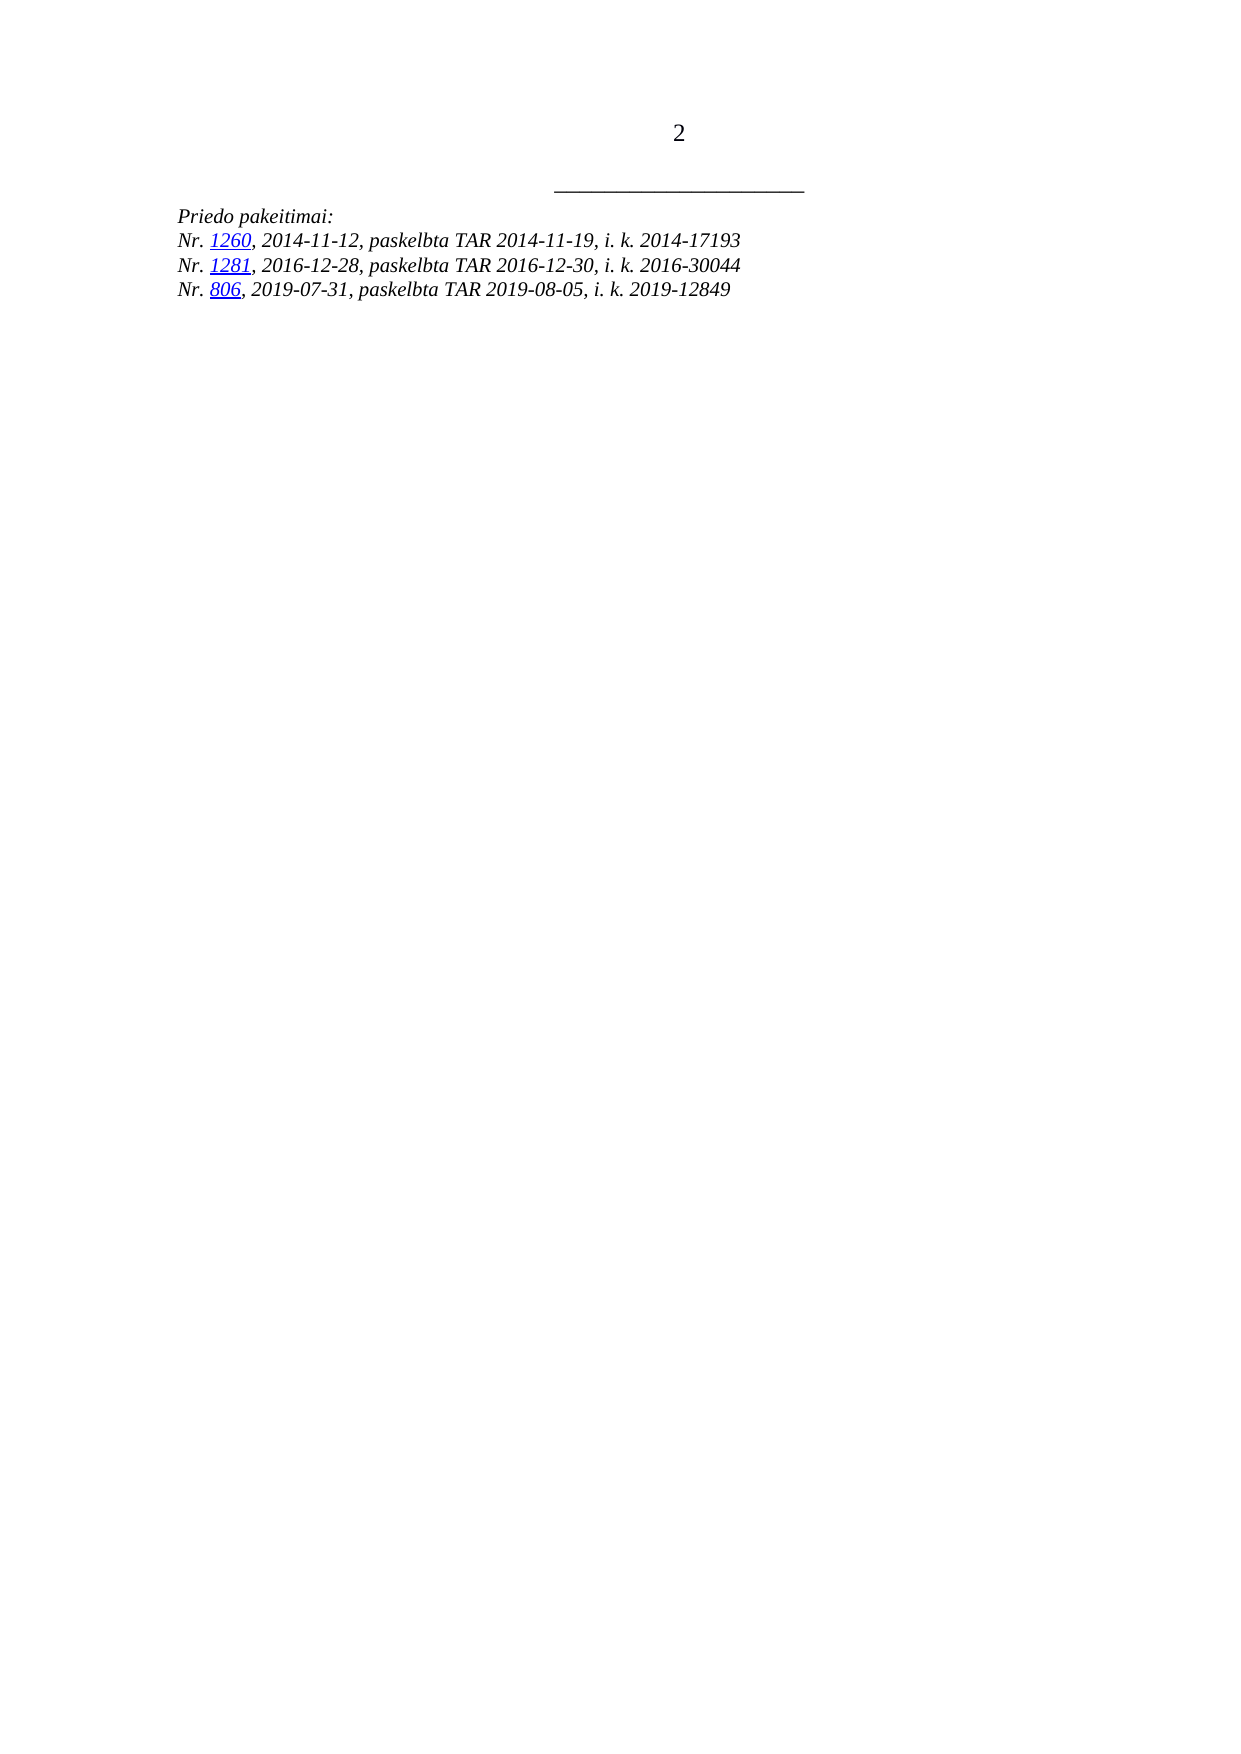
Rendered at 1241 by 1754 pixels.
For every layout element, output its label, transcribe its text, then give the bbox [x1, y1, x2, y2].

text Priedo pakeitimai: [177, 204, 1181, 228]
text Nr. 806, 2019-07-31, paskelbta TAR 2019-08-05, i. k. 2019-12849 [177, 277, 1181, 301]
text Nr. 1281, 2016-12-28, paskelbta TAR 2016-12-30, i. k. 2016-30044 [177, 252, 1181, 277]
text –––––––––––––––––––– [177, 176, 1181, 204]
text Nr. 1260, 2014-11-12, paskelbta TAR 2014-11-19, i. k. 2014-17193 [177, 228, 1181, 252]
